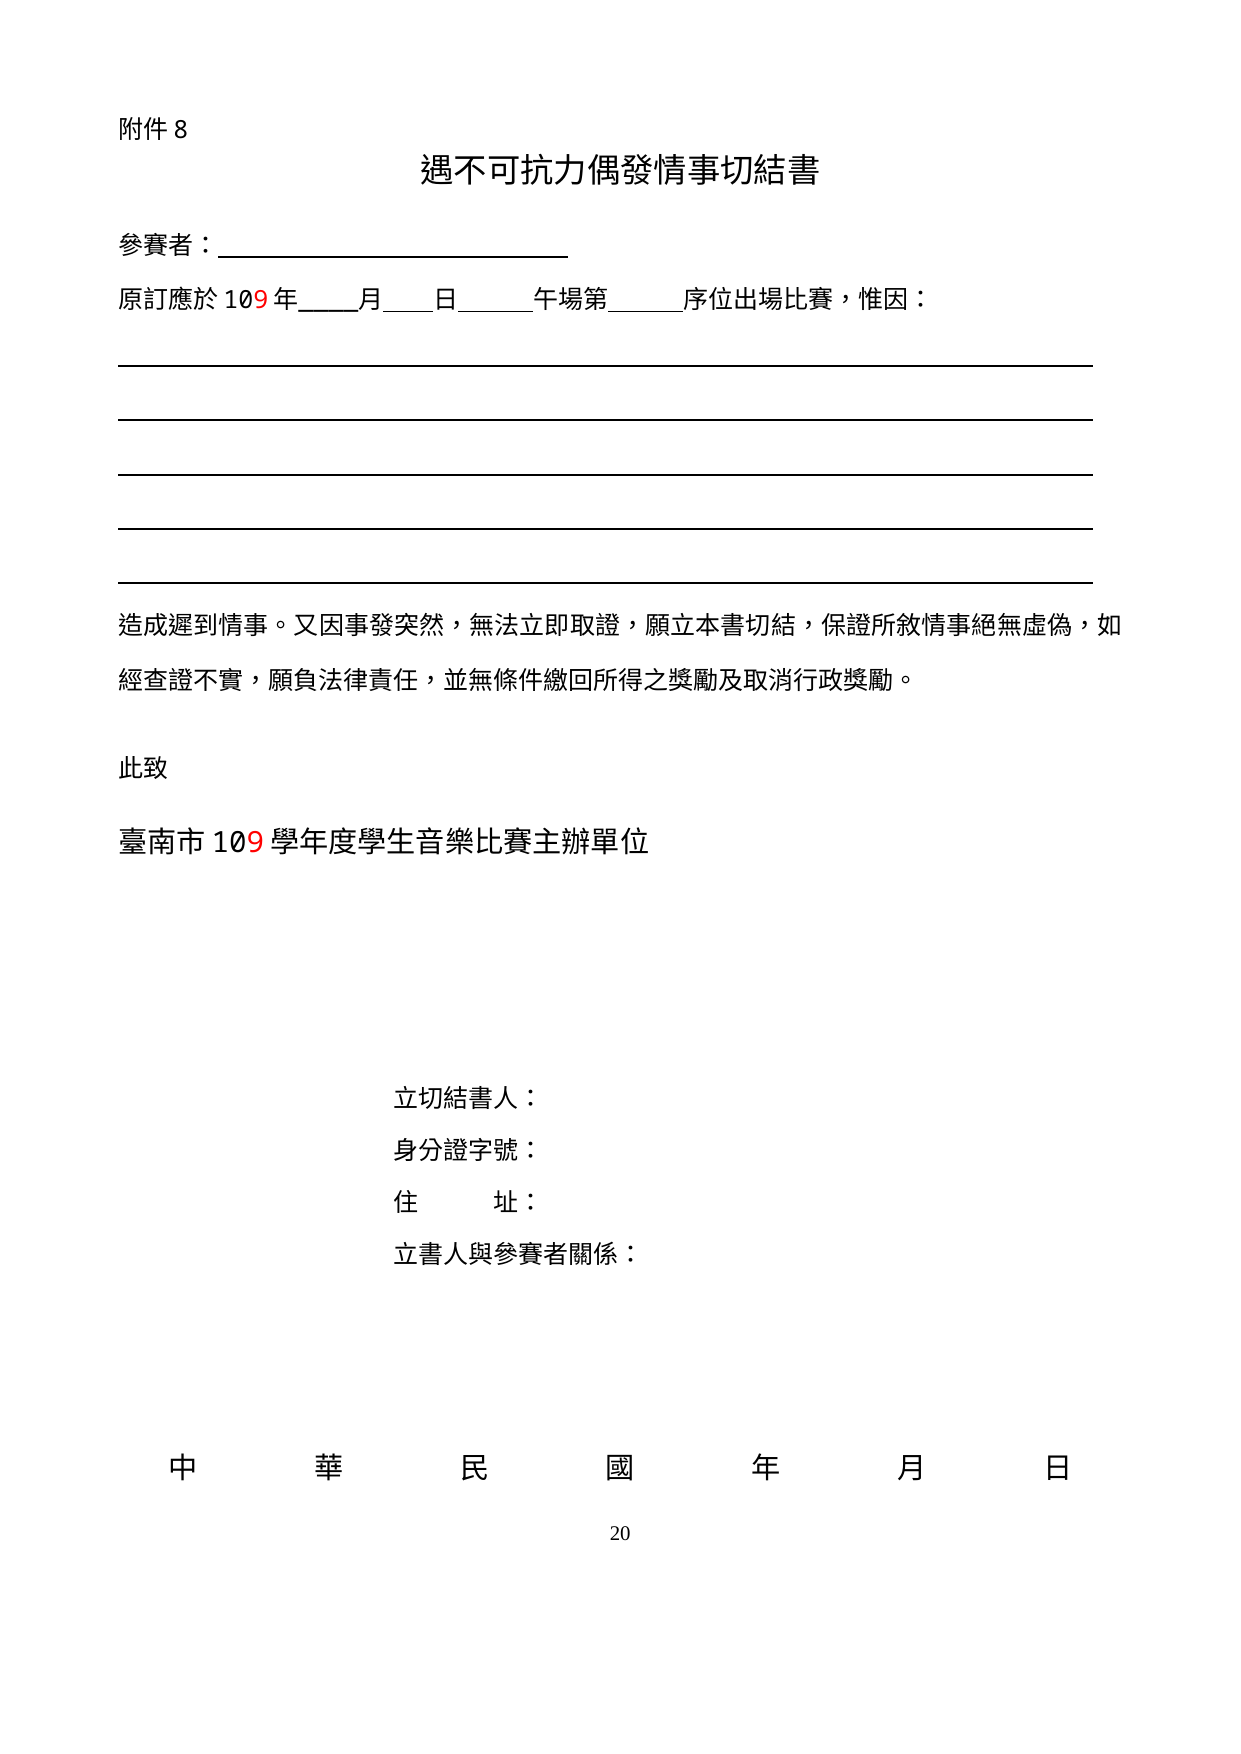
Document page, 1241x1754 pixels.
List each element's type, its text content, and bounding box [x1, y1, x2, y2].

text 此致 [118, 749, 1122, 785]
text 遇不可抗力偶發情事切結書 [118, 145, 1122, 191]
text 參賽者： [118, 225, 1122, 261]
text 中 華 民 國 年 月 日 [118, 1444, 1122, 1487]
text 附件8 [118, 109, 1122, 145]
text 原訂應於109年____月 日 午場第 序位出場比賽，惟因： [118, 279, 1122, 316]
text 住 址： [118, 1170, 1122, 1222]
text 臺南市109學年度學生音樂比賽主辦單位 [118, 819, 1122, 861]
text 立切結書人： [118, 1066, 1122, 1118]
text 造成遲到情事。又因事發突然，無法立即取證，願立本書切結，保證所敘情事絕無虛偽，如經查證不實，願負法律責任，並無條件繳回所得之獎勵及取消行政獎勵。 [118, 606, 1122, 696]
text 20 [609, 1520, 632, 1544]
text 立書人與參賽者關係： [118, 1222, 1122, 1274]
text 身分證字號： [118, 1118, 1122, 1170]
